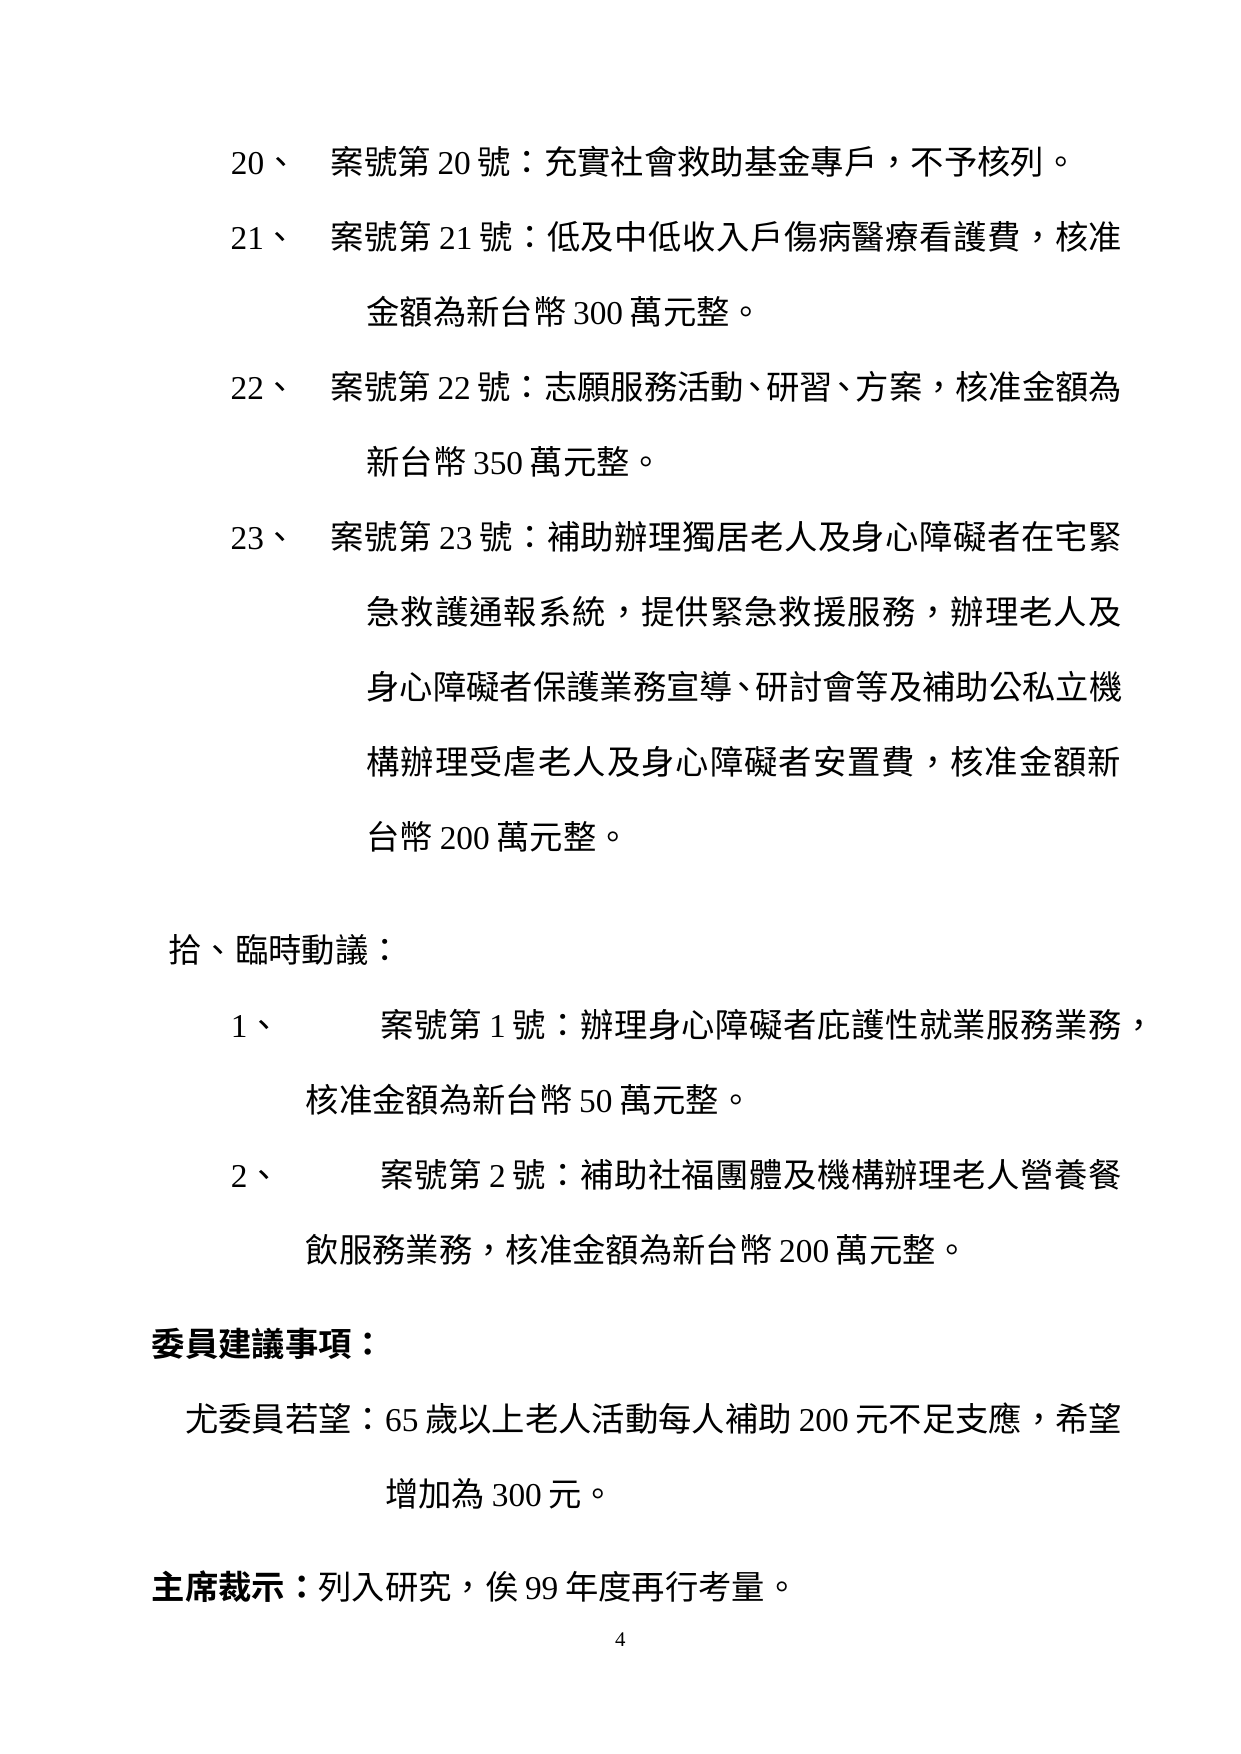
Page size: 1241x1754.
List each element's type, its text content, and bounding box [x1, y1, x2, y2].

list 案號第22號：志願服務活動、研習、方案，核准金額為新台幣350萬元整。 [230, 348, 1122, 498]
list 案號第1號：辦理身心障礙者庇護性就業服務業務，核准金額為新台幣50萬元整。 [231, 985, 1122, 1135]
text 委員建議事項： [118, 1304, 1122, 1379]
list 案號第21號：低及中低收入戶傷病醫療看護費，核准金額為新台幣300萬元整。 [230, 198, 1122, 348]
list 案號第23號：補助辦理獨居老人及身心障礙者在宅緊急救護通報系統，提供緊急救援服務，辦理老人及身心障礙者保護業務宣導、研討會等及補助公私立機構辦理受虐老人及身心障礙者安置費，核准金額新台幣200萬元整。 [230, 498, 1122, 873]
list 案號第20號：充實社會救助基金專戶，不予核列。 [231, 123, 1122, 198]
text 主席裁示：列入研究，俟99年度再行考量。 [118, 1548, 1122, 1623]
text 尤委員若望：65歲以上老人活動每人補助200元不足支應，希望增加為300元。 [185, 1379, 1122, 1529]
text 拾、臨時動議： [168, 910, 1122, 985]
list 案號第2號：補助社福團體及機構辦理老人營養餐飲服務業務，核准金額為新台幣200萬元整。 [231, 1135, 1122, 1285]
